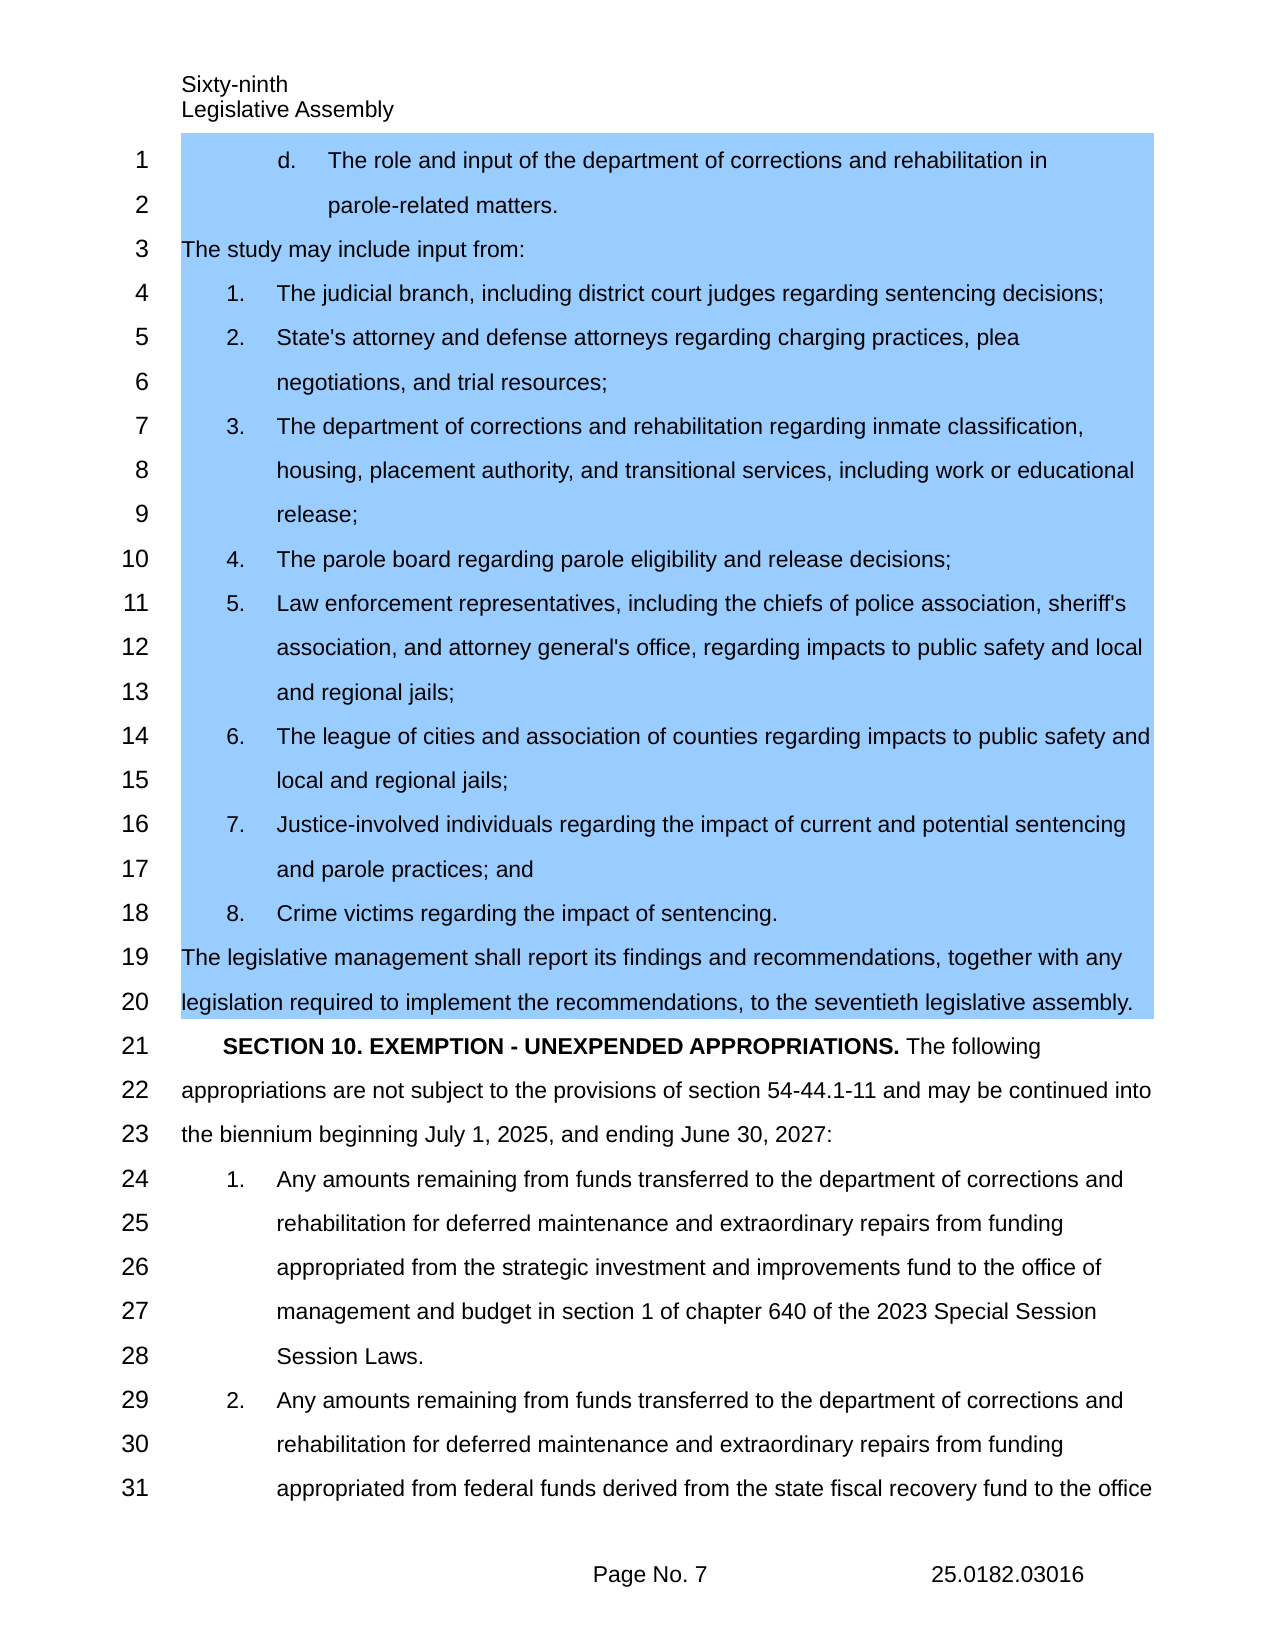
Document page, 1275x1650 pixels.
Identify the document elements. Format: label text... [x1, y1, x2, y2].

text The study may include input from: [181, 222, 1154, 266]
text 6. The league of cities and association of counties regarding impacts to public safety and local and regional jails; [181, 709, 1154, 797]
text 1. Any amounts remaining from funds transferred to the department of corrections and rehabilitation for deferred maintenance and extraordinary repairs from funding appropriated from the strategic investment and improvements fund to the office of management and budget in section 1 of chapter 640 of the 2023 Special Session Session Laws. [181, 1152, 1154, 1373]
text 4. The parole board regarding parole eligibility and release decisions; [181, 532, 1154, 576]
text 3. The department of corrections and rehabilitation regarding inmate classification, housing, placement authority, and transitional services, including work or educational release; [181, 399, 1154, 532]
text 2. State's attorney and defense attorneys regarding charging practices, plea negotiations, and trial resources; [181, 310, 1154, 399]
text 7. Justice‑involved individuals regarding the impact of current and potential sentencing and parole practices; and [181, 797, 1154, 886]
text d. The role and input of the department of corrections and rehabilitation in parole‑related matters. [181, 133, 1154, 222]
text SECTION 10. EXEMPTION - UNEXPENDED APPROPRIATIONS. The following appropriations are not subject to the provisions of section 54‑44.1‑11 and may be continued into the biennium beginning July 1, 2025, and ending June 30, 2027: [181, 1019, 1154, 1152]
text 1. The judicial branch, including district court judges regarding sentencing decisions; [181, 266, 1154, 310]
text 2. Any amounts remaining from funds transferred to the department of corrections and rehabilitation for deferred maintenance and extraordinary repairs from funding appropriated from federal funds derived from the state fiscal recovery fund to the office [181, 1373, 1154, 1506]
text 5. Law enforcement representatives, including the chiefs of police association, sheriff's association, and attorney general's office, regarding impacts to public safety and local and regional jails; [181, 576, 1154, 709]
text 8. Crime victims regarding the impact of sentencing. [181, 886, 1154, 930]
text The legislative management shall report its findings and recommendations, together with any legislation required to implement the recommendations, to the seventieth legislative assembly. [181, 930, 1154, 1019]
